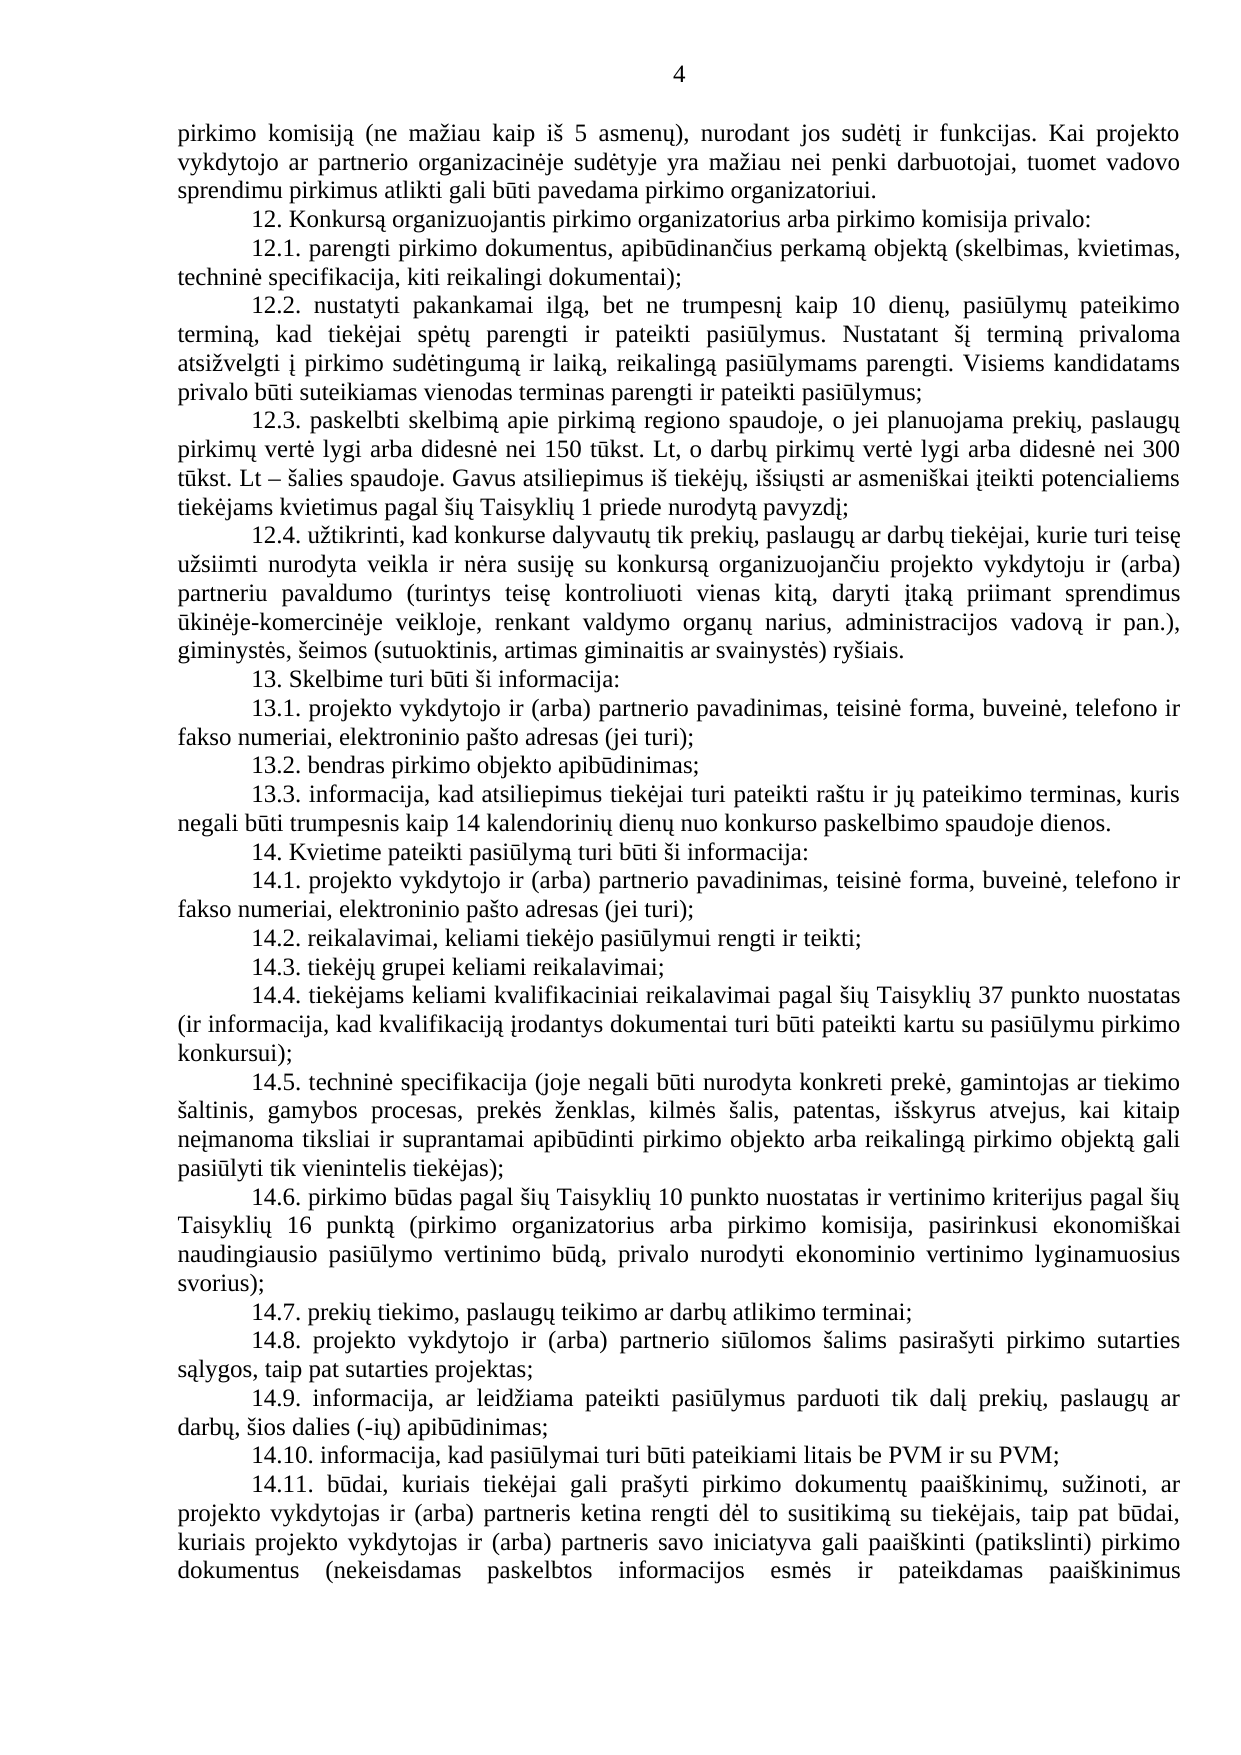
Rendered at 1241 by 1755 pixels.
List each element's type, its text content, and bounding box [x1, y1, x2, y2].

text 14.3. tiekėjų grupei keliami reikalavimai; [177, 952, 1181, 981]
text 12.3. paskelbti skelbimą apie pirkimą regiono spaudoje, o jei planuojama prekių, paslaugų pirkimų vertė lygi arba didesnė nei 150 tūkst. Lt, o darbų pirkimų vertė lygi arba didesnė nei 300 tūkst. Lt – šalies spaudoje. Gavus atsiliepimus iš tiekėjų, išsiųsti ar asmeniškai įteikti potencialiems tiekėjams kvietimus pagal šių Taisyklių 1 priede nurodytą pavyzdį; [177, 406, 1181, 521]
text 14.7. prekių tiekimo, paslaugų teikimo ar darbų atlikimo terminai; [177, 1297, 1181, 1326]
text 14.11. būdai, kuriais tiekėjai gali prašyti pirkimo dokumentų paaiškinimų, sužinoti, ar projekto vykdytojas ir (arba) partneris ketina rengti dėl to susitikimą su tiekėjais, taip pat būdai, kuriais projekto vykdytojas ir (arba) partneris savo iniciatyva gali paaiškinti (patikslinti) pirkimo dokumentus (nekeisdamas paskelbtos informacijos esmės ir pateikdamas paaiškinimus [177, 1469, 1181, 1584]
text 14.6. pirkimo būdas pagal šių Taisyklių 10 punkto nuostatas ir vertinimo kriterijus pagal šių Taisyklių 16 punktą (pirkimo organizatorius arba pirkimo komisija, pasirinkusi ekonomiškai naudingiausio pasiūlymo vertinimo būdą, privalo nurodyti ekonominio vertinimo lyginamuosius svorius); [177, 1182, 1181, 1297]
text 13.1. projekto vykdytojo ir (arba) partnerio pavadinimas, teisinė forma, buveinė, telefono ir fakso numeriai, elektroninio pašto adresas (jei turi); [177, 693, 1181, 751]
text 14. Kvietime pateikti pasiūlymą turi būti ši informacija: [177, 837, 1181, 866]
text 13. Skelbime turi būti ši informacija: [177, 664, 1181, 693]
text 14.4. tiekėjams keliami kvalifikaciniai reikalavimai pagal šių Taisyklių 37 punkto nuostatas (ir informacija, kad kvalifikaciją įrodantys dokumentai turi būti pateikti kartu su pasiūlymu pirkimo konkursui); [177, 981, 1181, 1067]
text 13.3. informacija, kad atsiliepimus tiekėjai turi pateikti raštu ir jų pateikimo terminas, kuris negali būti trumpesnis kaip 14 kalendorinių dienų nuo konkurso paskelbimo spaudoje dienos. [177, 779, 1181, 837]
text 14.9. informacija, ar leidžiama pateikti pasiūlymus parduoti tik dalį prekių, paslaugų ar darbų, šios dalies (-ių) apibūdinimas; [177, 1383, 1181, 1441]
text 13.2. bendras pirkimo objekto apibūdinimas; [177, 751, 1181, 779]
text 12.2. nustatyti pakankamai ilgą, bet ne trumpesnį kaip 10 dienų, pasiūlymų pateikimo terminą, kad tiekėjai spėtų parengti ir pateikti pasiūlymus. Nustatant šį terminą privaloma atsižvelgti į pirkimo sudėtingumą ir laiką, reikalingą pasiūlymams parengti. Visiems kandidatams privalo būti suteikiamas vienodas terminas parengti ir pateikti pasiūlymus; [177, 291, 1181, 406]
text 12. Konkursą organizuojantis pirkimo organizatorius arba pirkimo komisija privalo: [177, 204, 1181, 233]
text 14.5. techninė specifikacija (joje negali būti nurodyta konkreti prekė, gamintojas ar tiekimo šaltinis, gamybos procesas, prekės ženklas, kilmės šalis, patentas, išskyrus atvejus, kai kitaip neįmanoma tiksliai ir suprantamai apibūdinti pirkimo objekto arba reikalingą pirkimo objektą gali pasiūlyti tik vienintelis tiekėjas); [177, 1067, 1181, 1182]
text 12.4. užtikrinti, kad konkurse dalyvautų tik prekių, paslaugų ar darbų tiekėjai, kurie turi teisę užsiimti nurodyta veikla ir nėra susiję su konkursą organizuojančiu projekto vykdytoju ir (arba) partneriu pavaldumo (turintys teisę kontroliuoti vienas kitą, daryti įtaką priimant sprendimus ūkinėje-komercinėje veikloje, renkant valdymo organų narius, administracijos vadovą ir pan.), giminystės, šeimos (sutuoktinis, artimas giminaitis ar svainystės) ryšiais. [177, 521, 1181, 664]
text 14.10. informacija, kad pasiūlymai turi būti pateikiami litais be PVM ir su PVM; [177, 1441, 1181, 1469]
text 14.2. reikalavimai, keliami tiekėjo pasiūlymui rengti ir teikti; [177, 923, 1181, 952]
text pirkimo komisiją (ne mažiau kaip iš 5 asmenų), nurodant jos sudėtį ir funkcijas. Kai projekto vykdytojo ar partnerio organizacinėje sudėtyje yra mažiau nei penki darbuotojai, tuomet vadovo sprendimu pirkimus atlikti gali būti pavedama pirkimo organizatoriui. [177, 118, 1181, 204]
text 14.8. projekto vykdytojo ir (arba) partnerio siūlomos šalims pasirašyti pirkimo sutarties sąlygos, taip pat sutarties projektas; [177, 1326, 1181, 1383]
text 14.1. projekto vykdytojo ir (arba) partnerio pavadinimas, teisinė forma, buveinė, telefono ir fakso numeriai, elektroninio pašto adresas (jei turi); [177, 866, 1181, 923]
text 12.1. parengti pirkimo dokumentus, apibūdinančius perkamą objektą (skelbimas, kvietimas, techninė specifikacija, kiti reikalingi dokumentai); [177, 233, 1181, 291]
